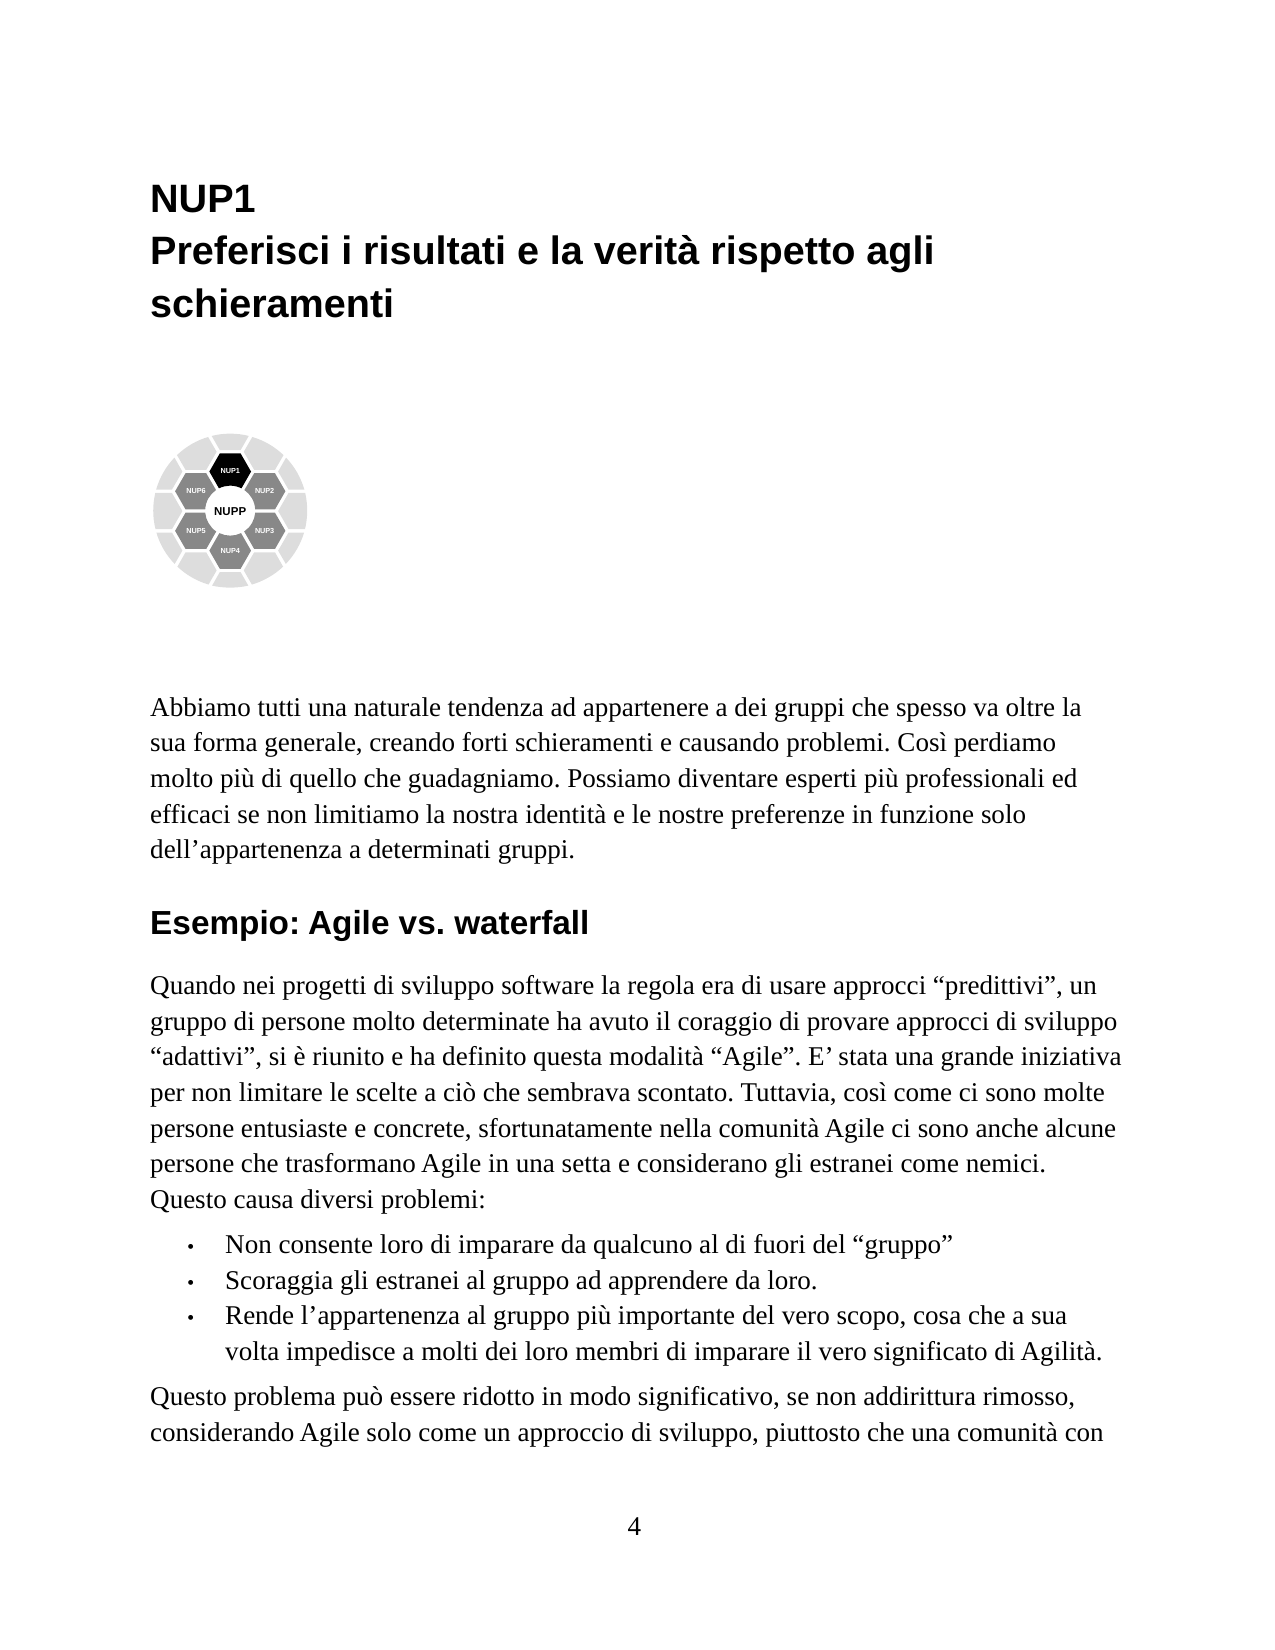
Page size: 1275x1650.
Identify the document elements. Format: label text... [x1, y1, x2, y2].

subtitle Esempio: Agile vs. waterfall [150, 903, 1125, 942]
text Quando nei progetti di sviluppo software la regola era di usare approcci “predittivi”, un gruppo di persone molto determinate ha avuto il coraggio di provare approcci di sviluppo “adattivi”, si è riunito e ha definito questa modalità “Agile”. E’ stata una grande iniziativa per non limitare le scelte a ciò che sembrava scontato. Tuttavia, così come ci sono molte persone entusiaste e concrete, sfortunatamente nella comunità Agile ci sono anche alcune persone che trasformano Agile in una setta e considerano gli estranei come nemici. Questo causa diversi problemi: [150, 969, 1125, 1214]
text Questo problema può essere ridotto in modo significativo, se non addirittura rimosso, considerando Agile solo come un approccio di sviluppo, piuttosto che una comunità con [150, 1380, 1125, 1447]
list Non consente loro di imparare da qualcuno al di fuori del “gruppo” [187, 1228, 1125, 1259]
text Abbiamo tutti una naturale tendenza ad appartenere a dei gruppi che spesso va oltre la sua forma generale, creando forti schieramenti e causando problemi. Così perdiamo molto più di quello che guadagniamo. Possiamo diventare esperti più professionali ed efficaci se non limitiamo la nostra identità e le nostre preferenze in funzione solo dell’appartenenza a determinati gruppi. [150, 691, 1125, 865]
list Rende l’appartenenza al gruppo più importante del vero scopo, cosa che a sua volta impedisce a molti dei loro membri di imparare il vero significato di Agilità. [187, 1299, 1125, 1366]
list Scoraggia gli estranei al gruppo ad apprendere da loro. [187, 1264, 1125, 1295]
subtitle NUP1 Preferisci i risultati e la verità rispetto agli schieramenti [150, 175, 1125, 325]
